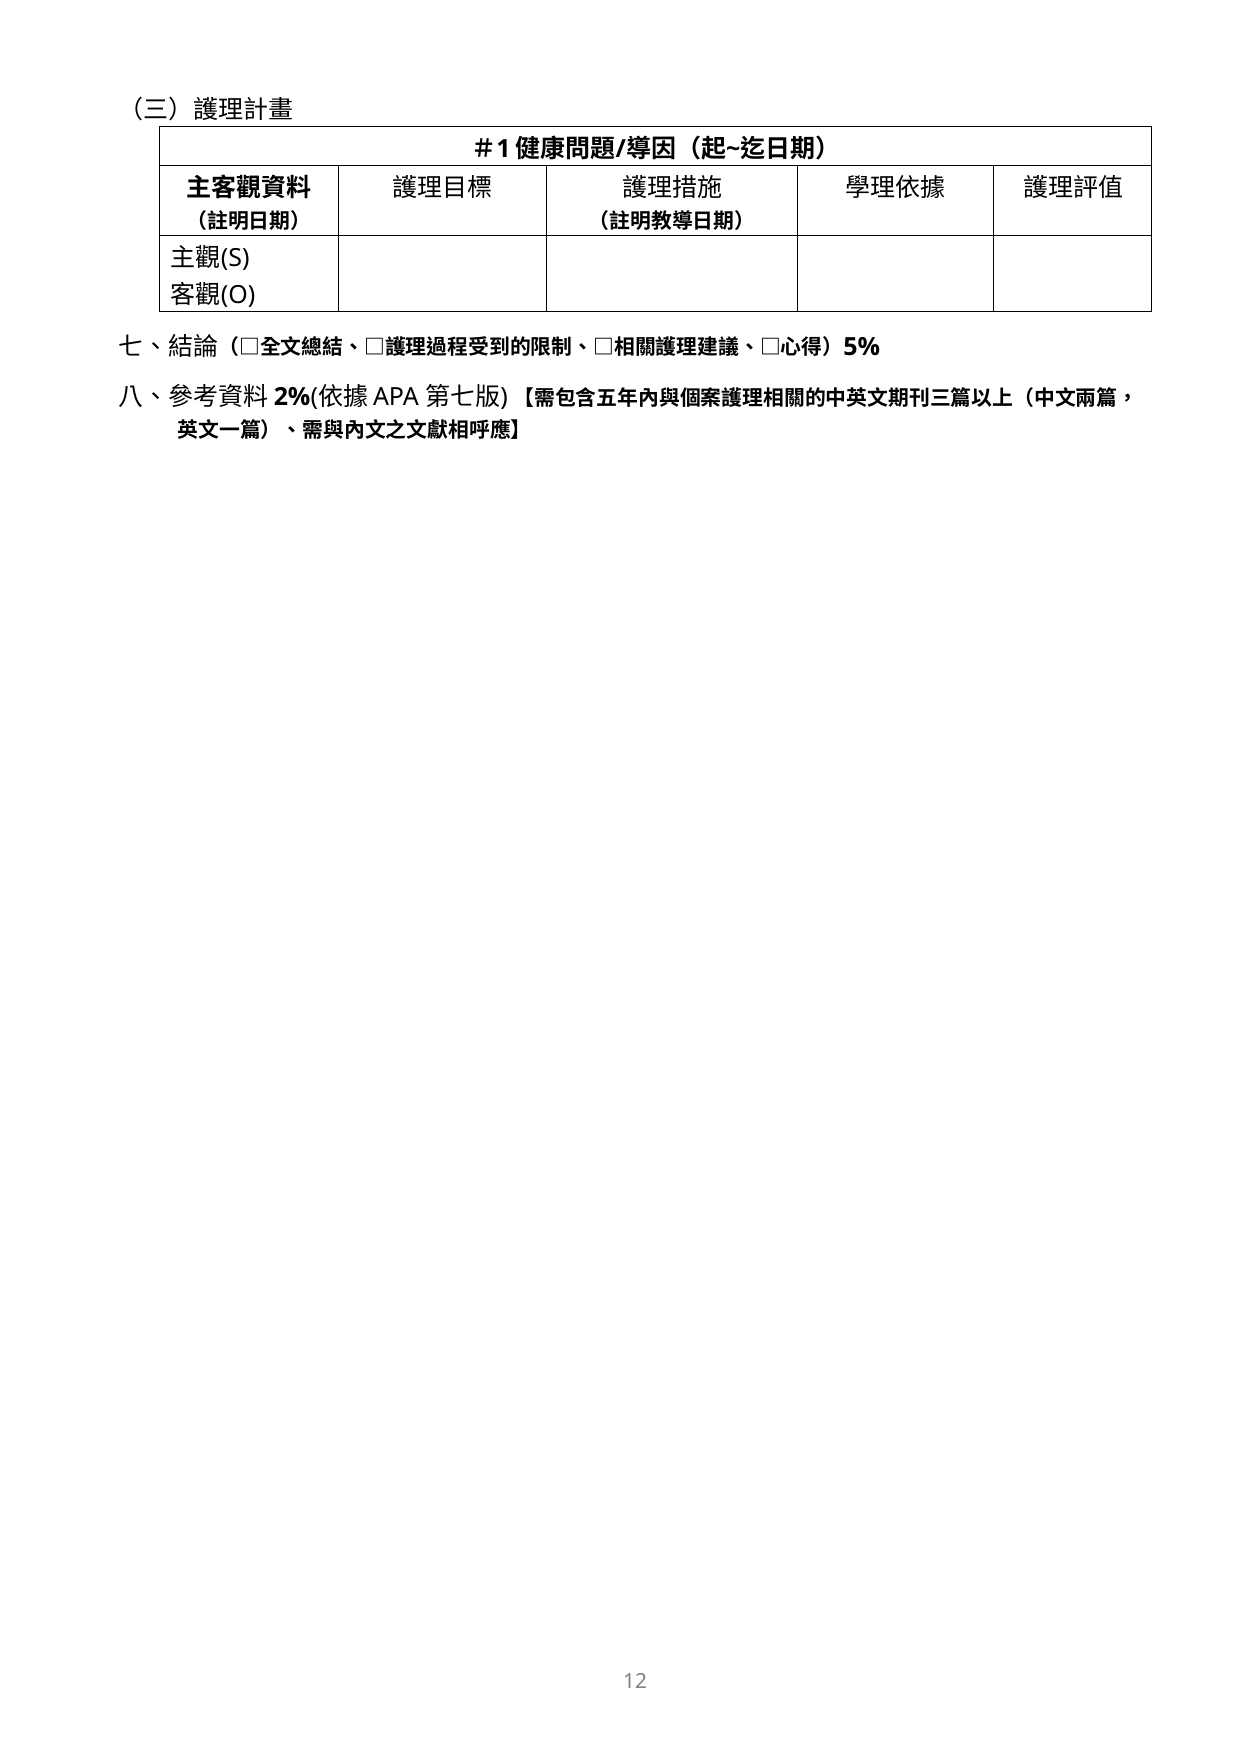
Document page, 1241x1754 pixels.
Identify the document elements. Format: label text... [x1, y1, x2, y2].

table_cell 護理目標 [339, 166, 546, 235]
table_cell [798, 236, 993, 311]
table_cell [547, 236, 797, 311]
table_cell 護理措施 （註明教導日期） [547, 166, 797, 235]
table_cell [339, 236, 546, 311]
table_cell 學理依據 [798, 166, 993, 235]
subtitle 八、參考資料 2%(依據APA 第七版) 【需包含五年內與個案護理相關的中英文期刊三篇以上（中文兩篇，英文一篇）、需與內文之文獻相呼應】 [118, 375, 1152, 444]
subtitle （三）護理計畫 [118, 89, 1152, 126]
table_header ＃1健康問題/導因（起~迄日期） [160, 127, 1151, 165]
table_cell [994, 236, 1151, 311]
table_cell 護理評值 [994, 166, 1151, 235]
table_cell 主觀(S) 客觀(O) [160, 236, 338, 311]
subtitle 七、結論（□全文總結、□護理過程受到的限制、□相關護理建議、□心得）5% [118, 325, 1152, 362]
table_cell 主客觀資料（註明日期） [160, 166, 338, 235]
